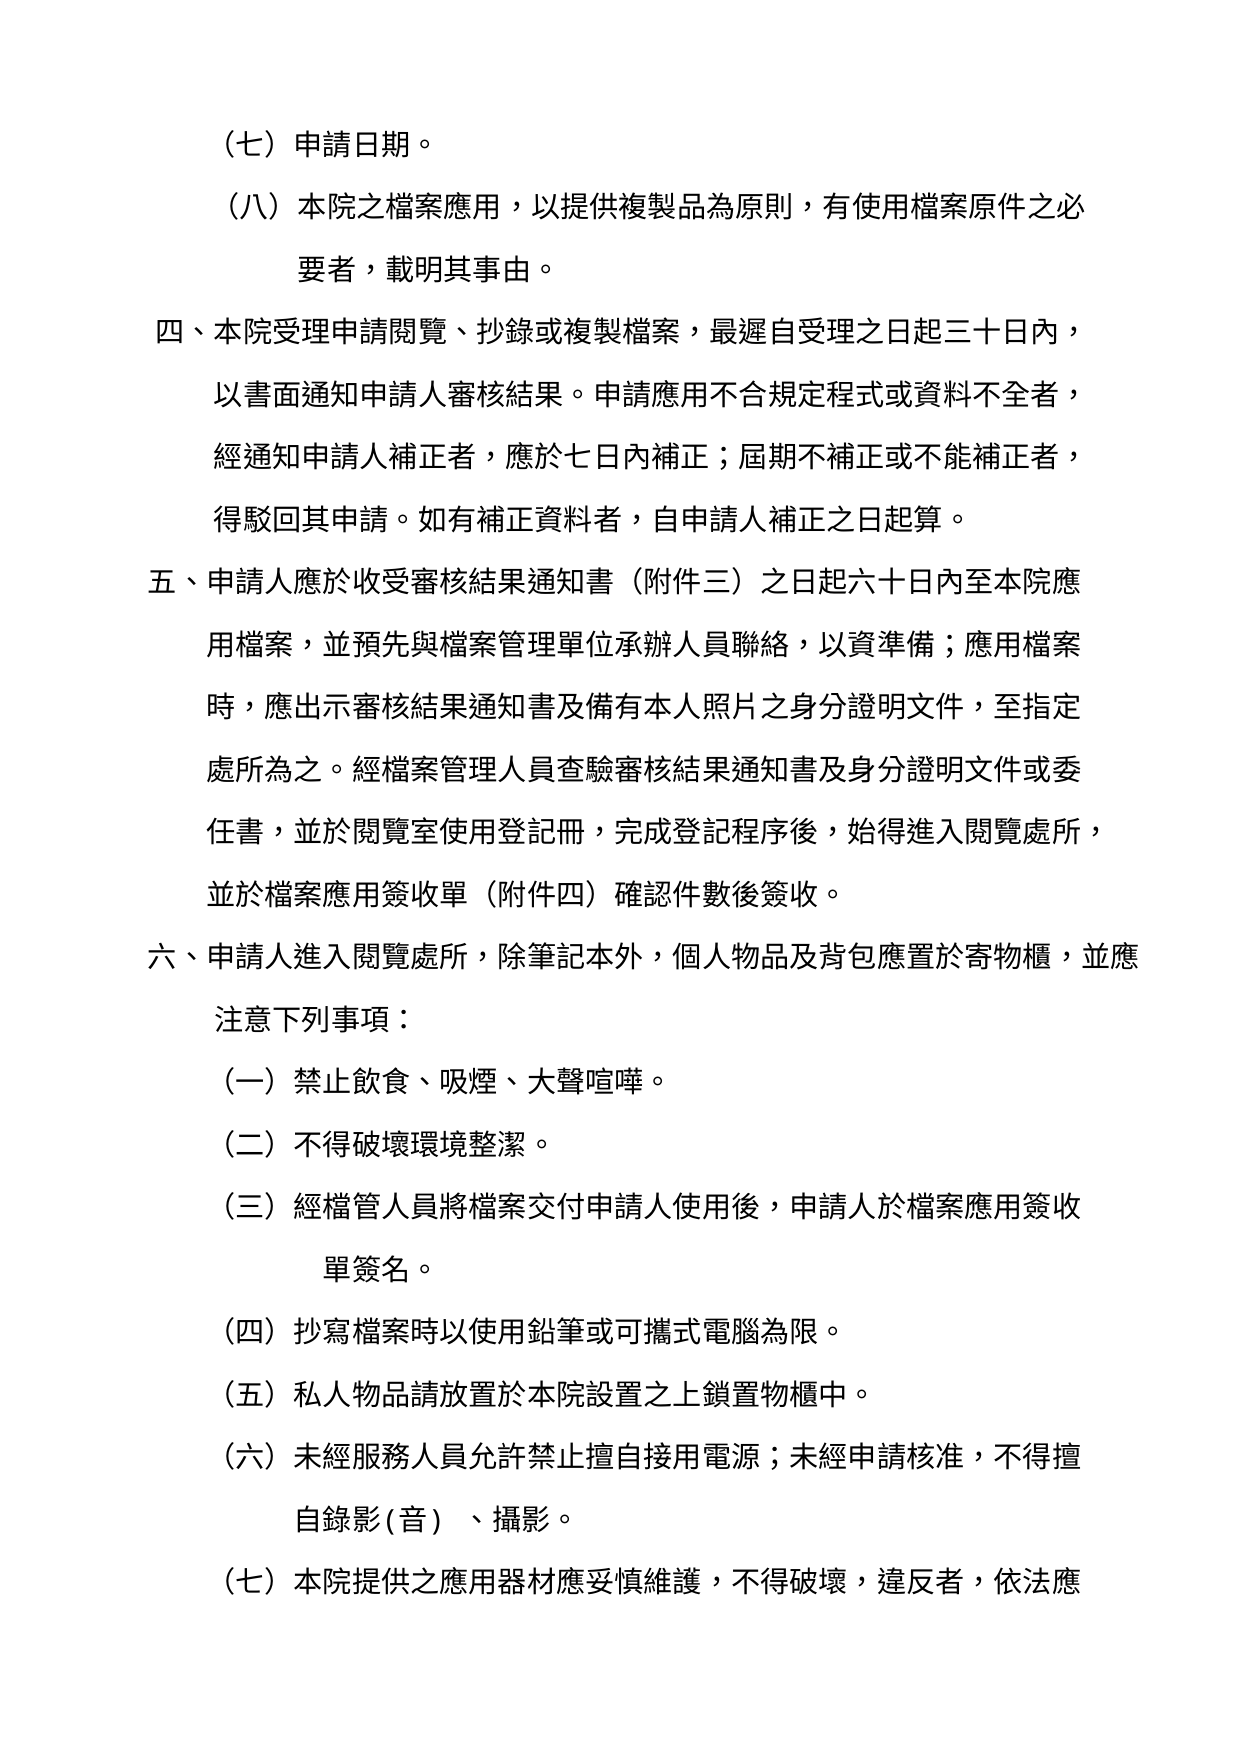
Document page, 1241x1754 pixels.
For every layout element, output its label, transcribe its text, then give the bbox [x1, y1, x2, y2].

text （七）申請日期。 [148, 101, 1092, 163]
text （一）禁止飲食、吸煙、大聲喧嘩。 [148, 1038, 1092, 1101]
text （二）不得破壞環境整潔。 [148, 1101, 1092, 1163]
text （八）本院之檔案應用，以提供複製品為原則，有使用檔案原件之必要者，載明其事由。 [210, 163, 1092, 288]
text （七）本院提供之應用器材應妥慎維護，不得破壞，違反者，依法應 [148, 1538, 1092, 1601]
text （四）抄寫檔案時以使用鉛筆或可攜式電腦為限。 [148, 1288, 1092, 1351]
text （五）私人物品請放置於本院設置之上鎖置物櫃中。 [148, 1351, 1092, 1413]
text （六）未經服務人員允許禁止擅自接用電源；未經申請核准，不得擅自錄影(音) 、攝影。 [148, 1413, 1092, 1538]
text （三）經檔管人員將檔案交付申請人使用後，申請人於檔案應用簽收 單簽名。 [148, 1163, 1092, 1288]
text 四、本院受理申請閱覽、抄錄或複製檔案，最遲自受理之日起三十日內，以書面通知申請人審核結果。申請應用不合規定程式或資料不全者，經通知申請人補正者，應於七日內補正；屆期不補正或不能補正者，得駁回其申請。如有補正資料者，自申請人補正之日起算。 [155, 288, 1092, 538]
text 五、申請人應於收受審核結果通知書（附件三）之日起六十日內至本院應用檔案，並預先與檔案管理單位承辦人員聯絡，以資準備；應用檔案時，應出示審核結果通知書及備有本人照片之身分證明文件，至指定處所為之。經檔案管理人員查驗審核結果通知書及身分證明文件或委任書，並於閱覽室使用登記冊，完成登記程序後，始得進入閱覽處所，並於檔案應用簽收單（附件四）確認件數後簽收。 [148, 538, 1092, 913]
text 六、申請人進入閱覽處所，除筆記本外，個人物品及背包應置於寄物櫃，並應注意下列事項： [148, 913, 1142, 1038]
